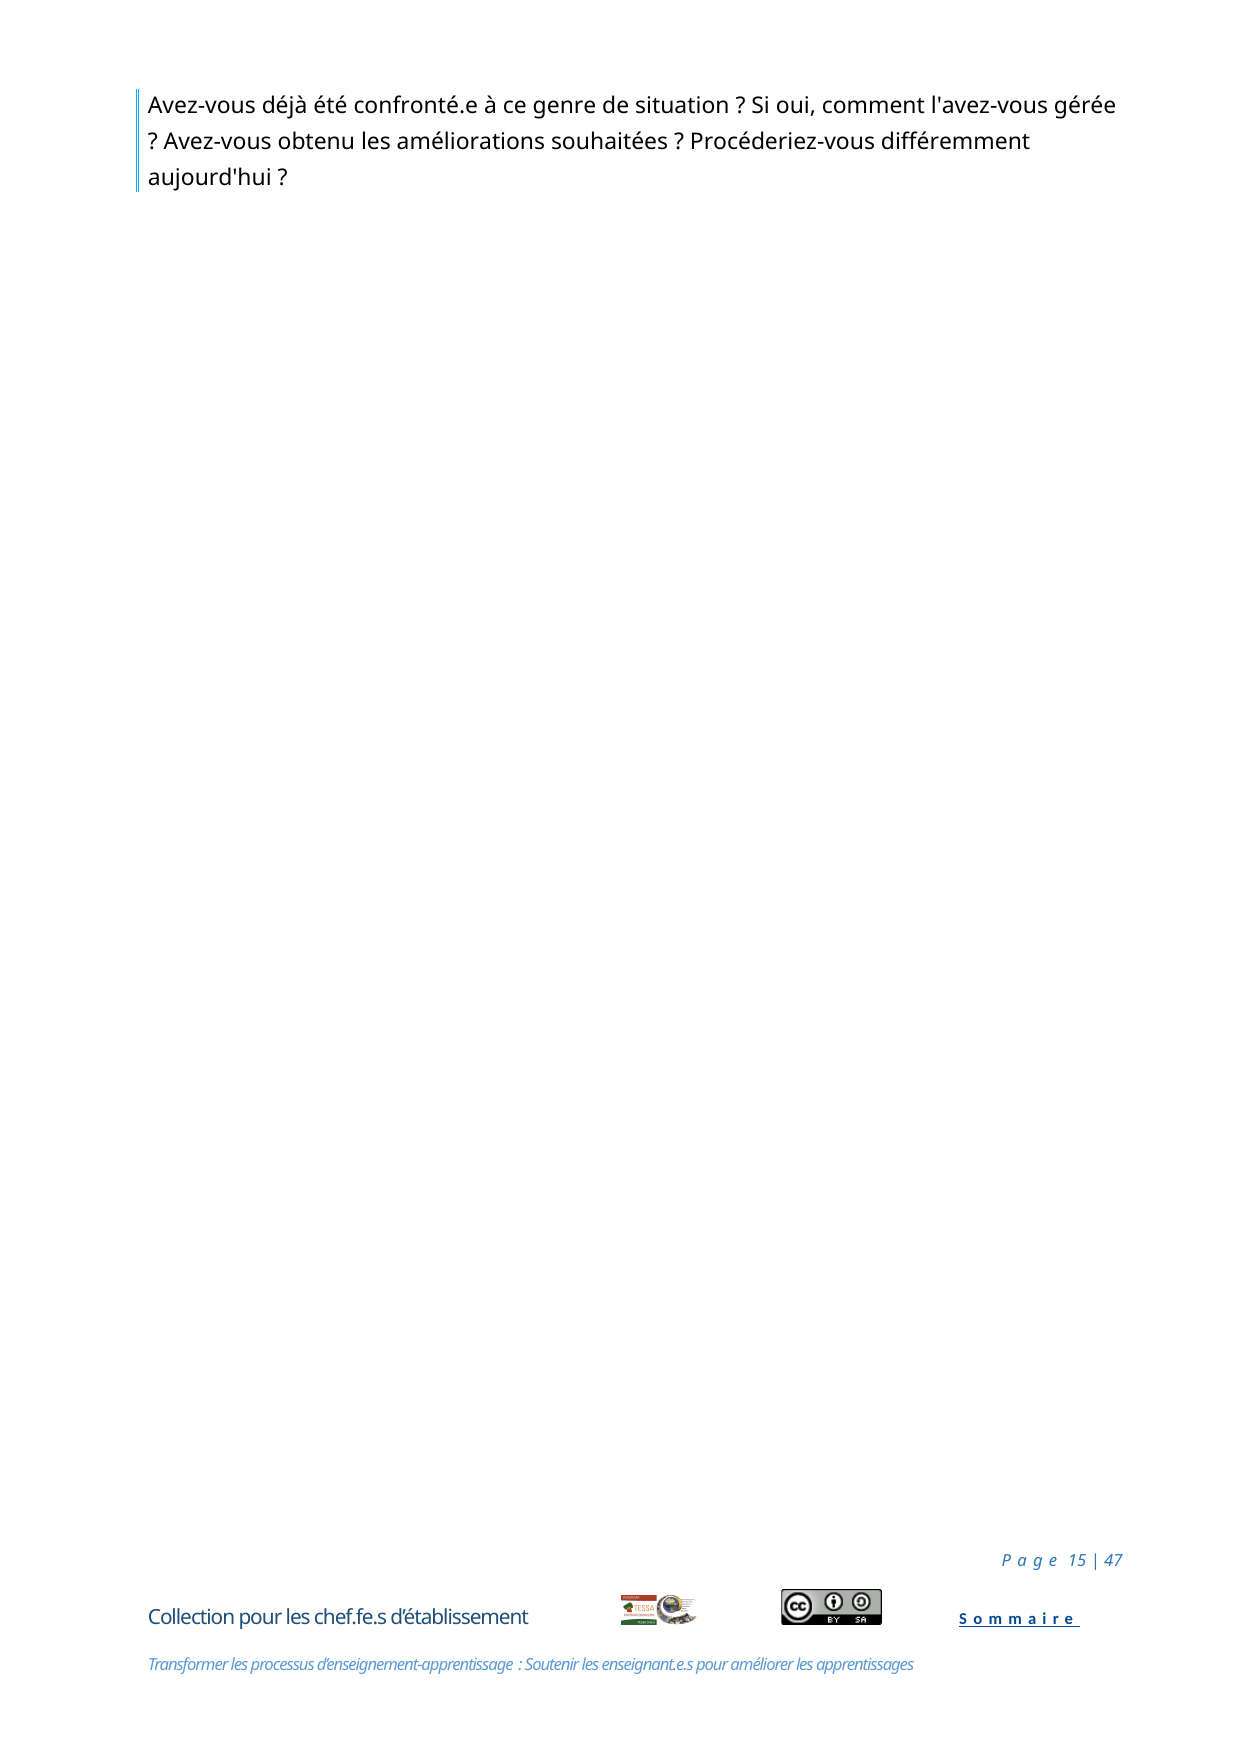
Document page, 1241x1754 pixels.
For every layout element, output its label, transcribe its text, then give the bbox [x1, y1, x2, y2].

text Avez-vous déjà été confronté.e à ce genre de situation ? Si oui, comment l'avez-vous gérée ? Avez-vous obtenu les améliorations souhaitées ? Procéderiez-vous différemment aujourd'hui ? [148, 89, 1122, 192]
picture [621, 1595, 697, 1625]
picture [781, 1589, 882, 1625]
